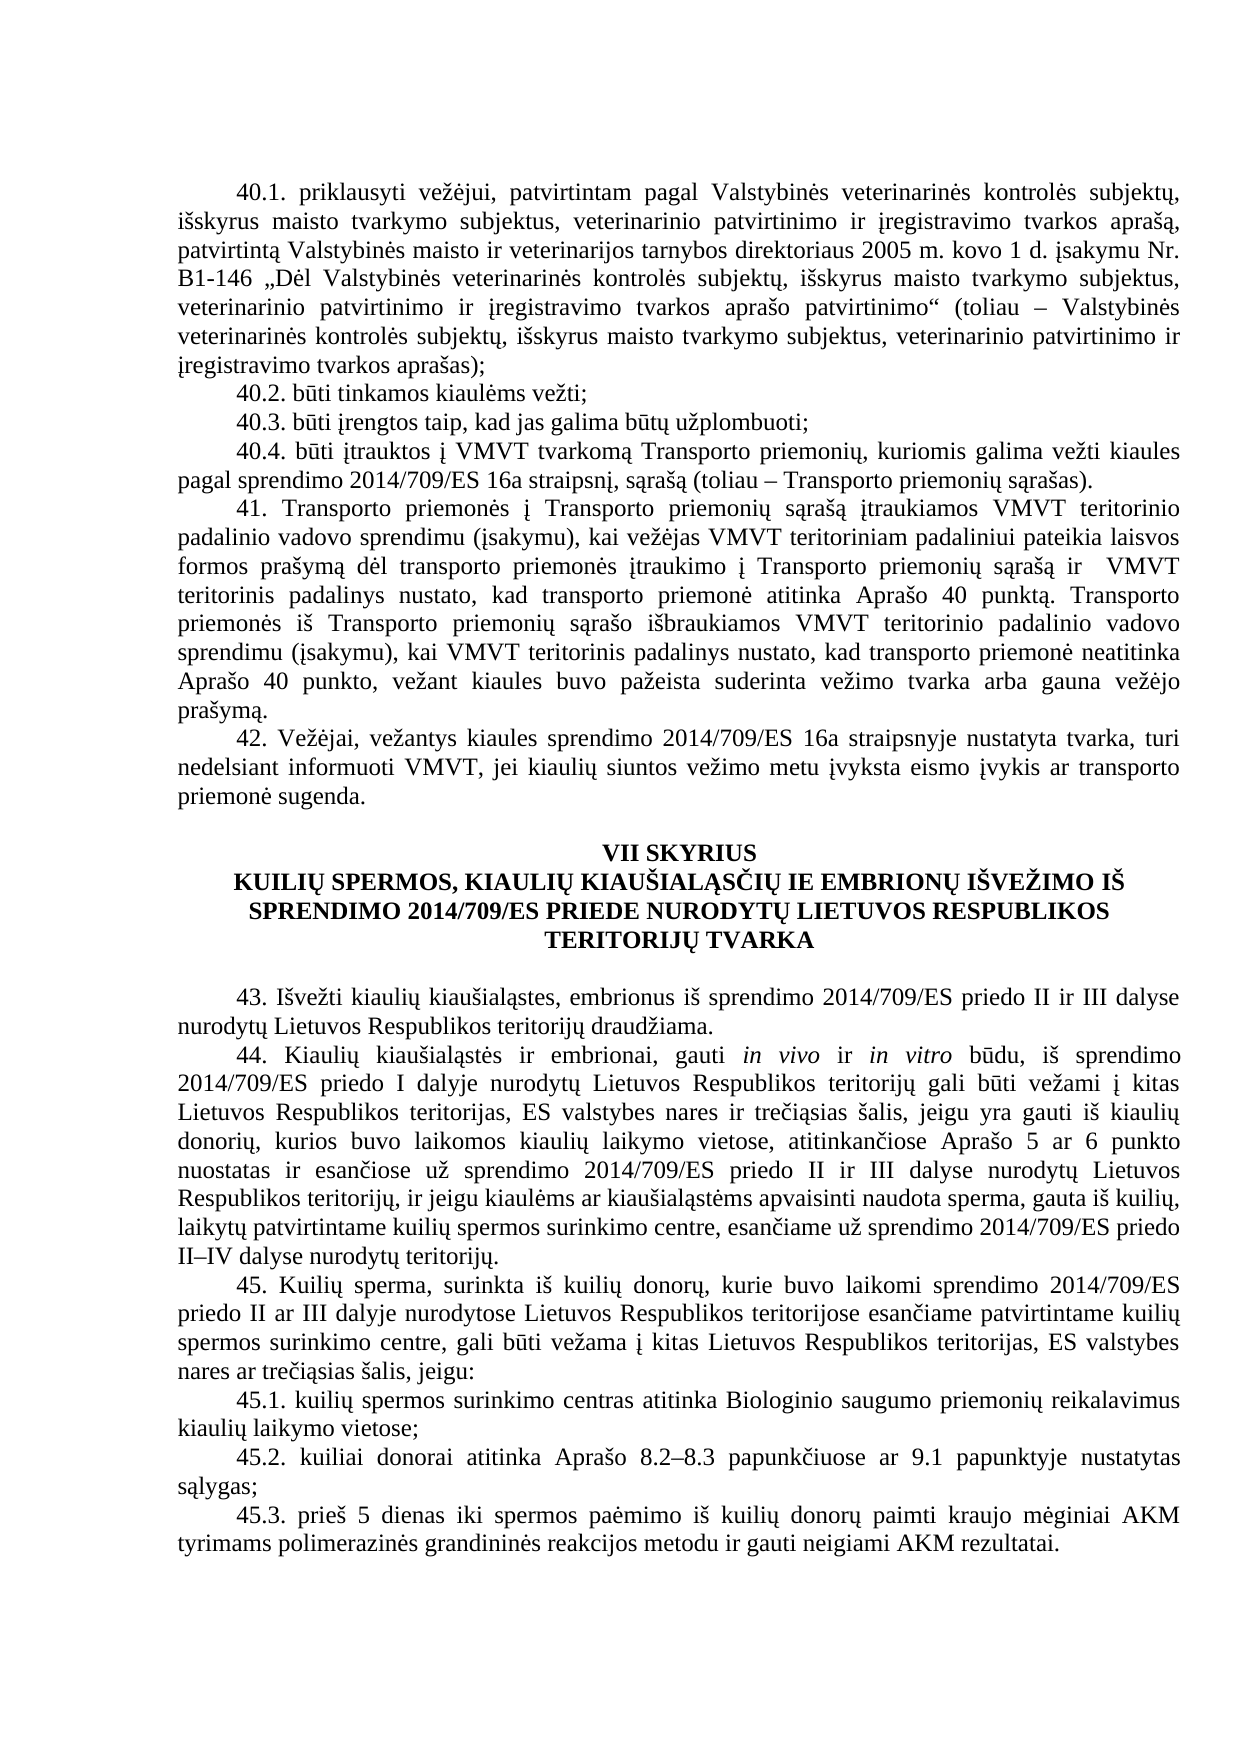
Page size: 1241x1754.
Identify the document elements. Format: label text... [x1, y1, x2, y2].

text 45.3. prieš 5 dienas iki spermos paėmimo iš kuilių donorų paimti kraujo mėginiai AKM tyrimams polimerazinės grandininės reakcijos metodu ir gauti neigiami AKM rezultatai. [177, 1500, 1181, 1557]
text 42. Vežėjai, vežantys kiaules sprendimo 2014/709/ES 16a straipsnyje nustatyta tvarka, turi nedelsiant informuoti VMVT, jei kiaulių siuntos vežimo metu įvyksta eismo įvykis ar transporto priemonė sugenda. [177, 723, 1181, 810]
text 40.4. būti įtrauktos į VMVT tvarkomą Transporto priemonių, kuriomis galima vežti kiaules pagal sprendimo 2014/709/ES 16a straipsnį, sąrašą (toliau – Transporto priemonių sąrašas). [177, 436, 1181, 493]
text 41. Transporto priemonės į Transporto priemonių sąrašą įtraukiamos VMVT teritorinio padalinio vadovo sprendimu (įsakymu), kai vežėjas VMVT teritoriniam padaliniui pateikia laisvos formos prašymą dėl transporto priemonės įtraukimo į Transporto priemonių sąrašą ir VMVT teritorinis padalinys nustato, kad transporto priemonė atitinka Aprašo 40 punktą. Transporto priemonės iš Transporto priemonių sąrašo išbraukiamos VMVT teritorinio padalinio vadovo sprendimu (įsakymu), kai VMVT teritorinis padalinys nustato, kad transporto priemonė neatitinka Aprašo 40 punkto, vežant kiaules buvo pažeista suderinta vežimo tvarka arba gauna vežėjo prašymą. [177, 493, 1181, 723]
text 40.2. būti tinkamos kiaulėms vežti; [177, 378, 1181, 407]
text 43. Išvežti kiaulių kiaušialąstes, embrionus iš sprendimo 2014/709/ES priedo II ir III dalyse nurodytų Lietuvos Respublikos teritorijų draudžiama. [177, 982, 1181, 1040]
text 40.3. būti įrengtos taip, kad jas galima būtų užplombuoti; [177, 407, 1181, 436]
text VII SKYRIUS [177, 838, 1181, 867]
text 45.1. kuilių spermos surinkimo centras atitinka Biologinio saugumo priemonių reikalavimus kiaulių laikymo vietose; [177, 1385, 1181, 1442]
text 45. Kuilių sperma, surinkta iš kuilių donorų, kurie buvo laikomi sprendimo 2014/709/ES priedo II ar III dalyje nurodytose Lietuvos Respublikos teritorijose esančiame patvirtintame kuilių spermos surinkimo centre, gali būti vežama į kitas Lietuvos Respublikos teritorijas, ES valstybes nares ar trečiąsias šalis, jeigu: [177, 1270, 1181, 1385]
text 44. Kiaulių kiaušialąstės ir embrionai, gauti in vivo ir in vitro būdu, iš sprendimo 2014/709/ES priedo I dalyje nurodytų Lietuvos Respublikos teritorijų gali būti vežami į kitas Lietuvos Respublikos teritorijas, ES valstybes nares ir trečiąsias šalis, jeigu yra gauti iš kiaulių donorių, kurios buvo laikomos kiaulių laikymo vietose, atitinkančiose Aprašo 5 ar 6 punkto nuostatas ir esančiose už sprendimo 2014/709/ES priedo II ir III dalyse nurodytų Lietuvos Respublikos teritorijų, ir jeigu kiaulėms ar kiaušialąstėms apvaisinti naudota sperma, gauta iš kuilių, laikytų patvirtintame kuilių spermos surinkimo centre, esančiame už sprendimo 2014/709/ES priedo II–IV dalyse nurodytų teritorijų. [177, 1040, 1181, 1270]
text KUILIŲ SPERMOS, KIAULIŲ KIAUŠIALĄSČIŲ IE EMBRIONŲ IŠVEŽIMO IŠ SPRENDIMO 2014/709/ES PRIEDE NURODYTŲ LIETUVOS RESPUBLIKOS TERITORIJŲ TVARKA [177, 867, 1181, 953]
text 40.1. priklausyti vežėjui, patvirtintam pagal Valstybinės veterinarinės kontrolės subjektų, išskyrus maisto tvarkymo subjektus, veterinarinio patvirtinimo ir įregistravimo tvarkos aprašą, patvirtintą Valstybinės maisto ir veterinarijos tarnybos direktoriaus 2005 m. kovo 1 d. įsakymu Nr. B1-146 „Dėl Valstybinės veterinarinės kontrolės subjektų, išskyrus maisto tvarkymo subjektus, veterinarinio patvirtinimo ir įregistravimo tvarkos aprašo patvirtinimo“ (toliau – Valstybinės veterinarinės kontrolės subjektų, išskyrus maisto tvarkymo subjektus, veterinarinio patvirtinimo ir įregistravimo tvarkos aprašas); [177, 177, 1181, 378]
text 45.2. kuiliai donorai atitinka Aprašo 8.2–8.3 papunkčiuose ar 9.1 papunktyje nustatytas sąlygas; [177, 1442, 1181, 1500]
